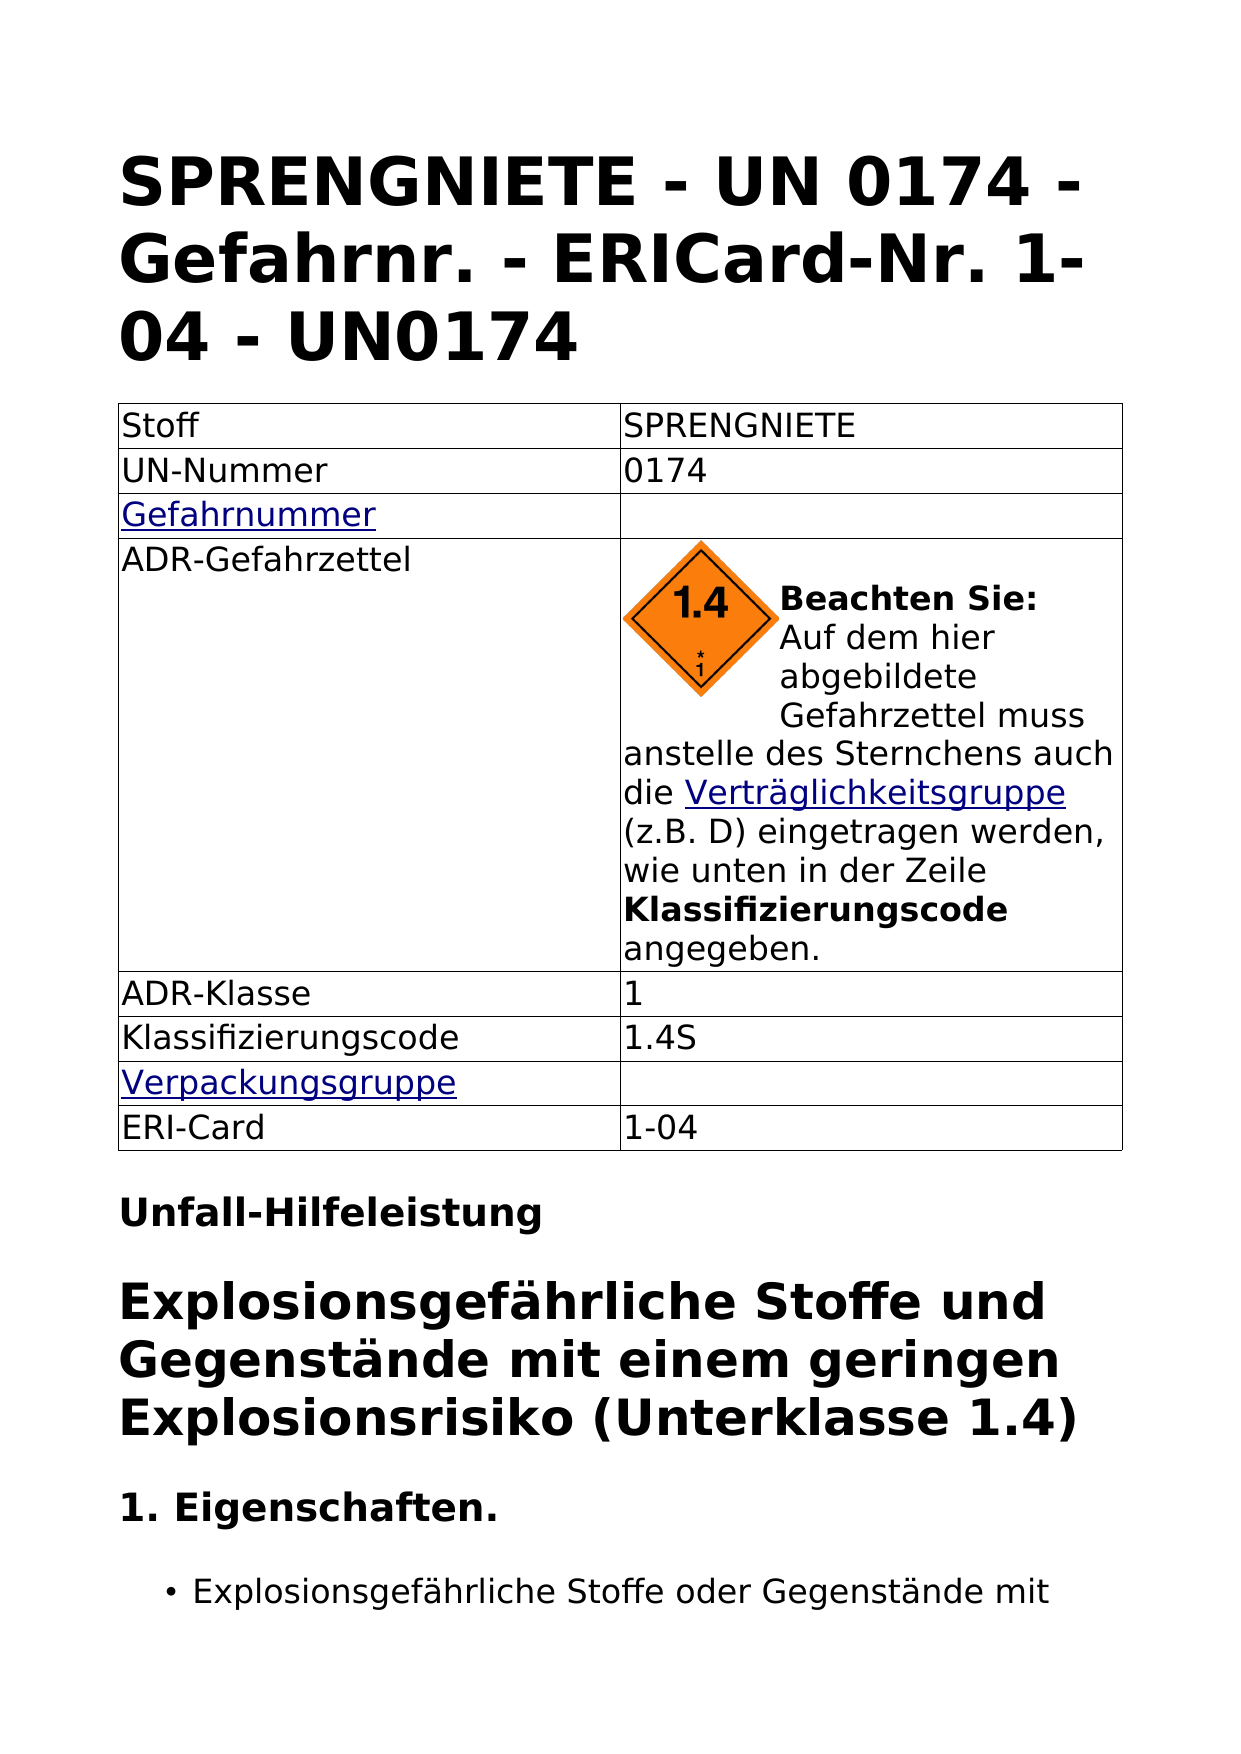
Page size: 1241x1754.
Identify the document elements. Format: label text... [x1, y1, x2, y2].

table_header SPRENGNIETE [621, 404, 1122, 448]
table_cell ADR-Gefahrzettel [119, 539, 620, 971]
subtitle Explosionsgefährliche Stoffe und Gegenstände mit einem geringen Explosionsrisiko (Unterklasse 1.4) [118, 1273, 1122, 1447]
table_header Stoff [119, 404, 620, 448]
table_cell [621, 494, 1122, 538]
subtitle Unfall-Hilfeleistung [118, 1190, 1122, 1235]
table_cell ADR-Klasse [119, 972, 620, 1016]
subtitle SPRENGNIETE - UN 0174 - Gefahrnr. - ERICard-Nr. 1-04 - UN0174 [118, 143, 1122, 376]
table_cell ERI-Card [119, 1106, 620, 1150]
subtitle 1. Eigenschaften. [118, 1485, 1122, 1530]
table_cell 1.4S [621, 1017, 1122, 1061]
table_cell 0174 [621, 449, 1122, 493]
table_cell 1-04 [621, 1106, 1122, 1150]
table_cell UN-Nummer [119, 449, 620, 493]
table_cell [621, 1062, 1122, 1105]
list Explosionsgefährliche Stoffe oder Gegenstände mit [177, 1572, 1122, 1611]
picture [622, 540, 780, 697]
table_cell Gefahrnummer [119, 494, 620, 538]
table_cell Verpackungsgruppe [119, 1062, 620, 1105]
table_cell Klassifizierungscode [119, 1017, 620, 1061]
table_cell Beachten Sie: Auf dem hier abgebildete Gefahrzettel muss anstelle des Sternchens auch die Verträglichkeitsgruppe (z.B. D) eingetragen werden, wie unten in der Zeile Klassifizierungscode angegeben. [621, 539, 1122, 971]
table_cell 1 [621, 972, 1122, 1016]
